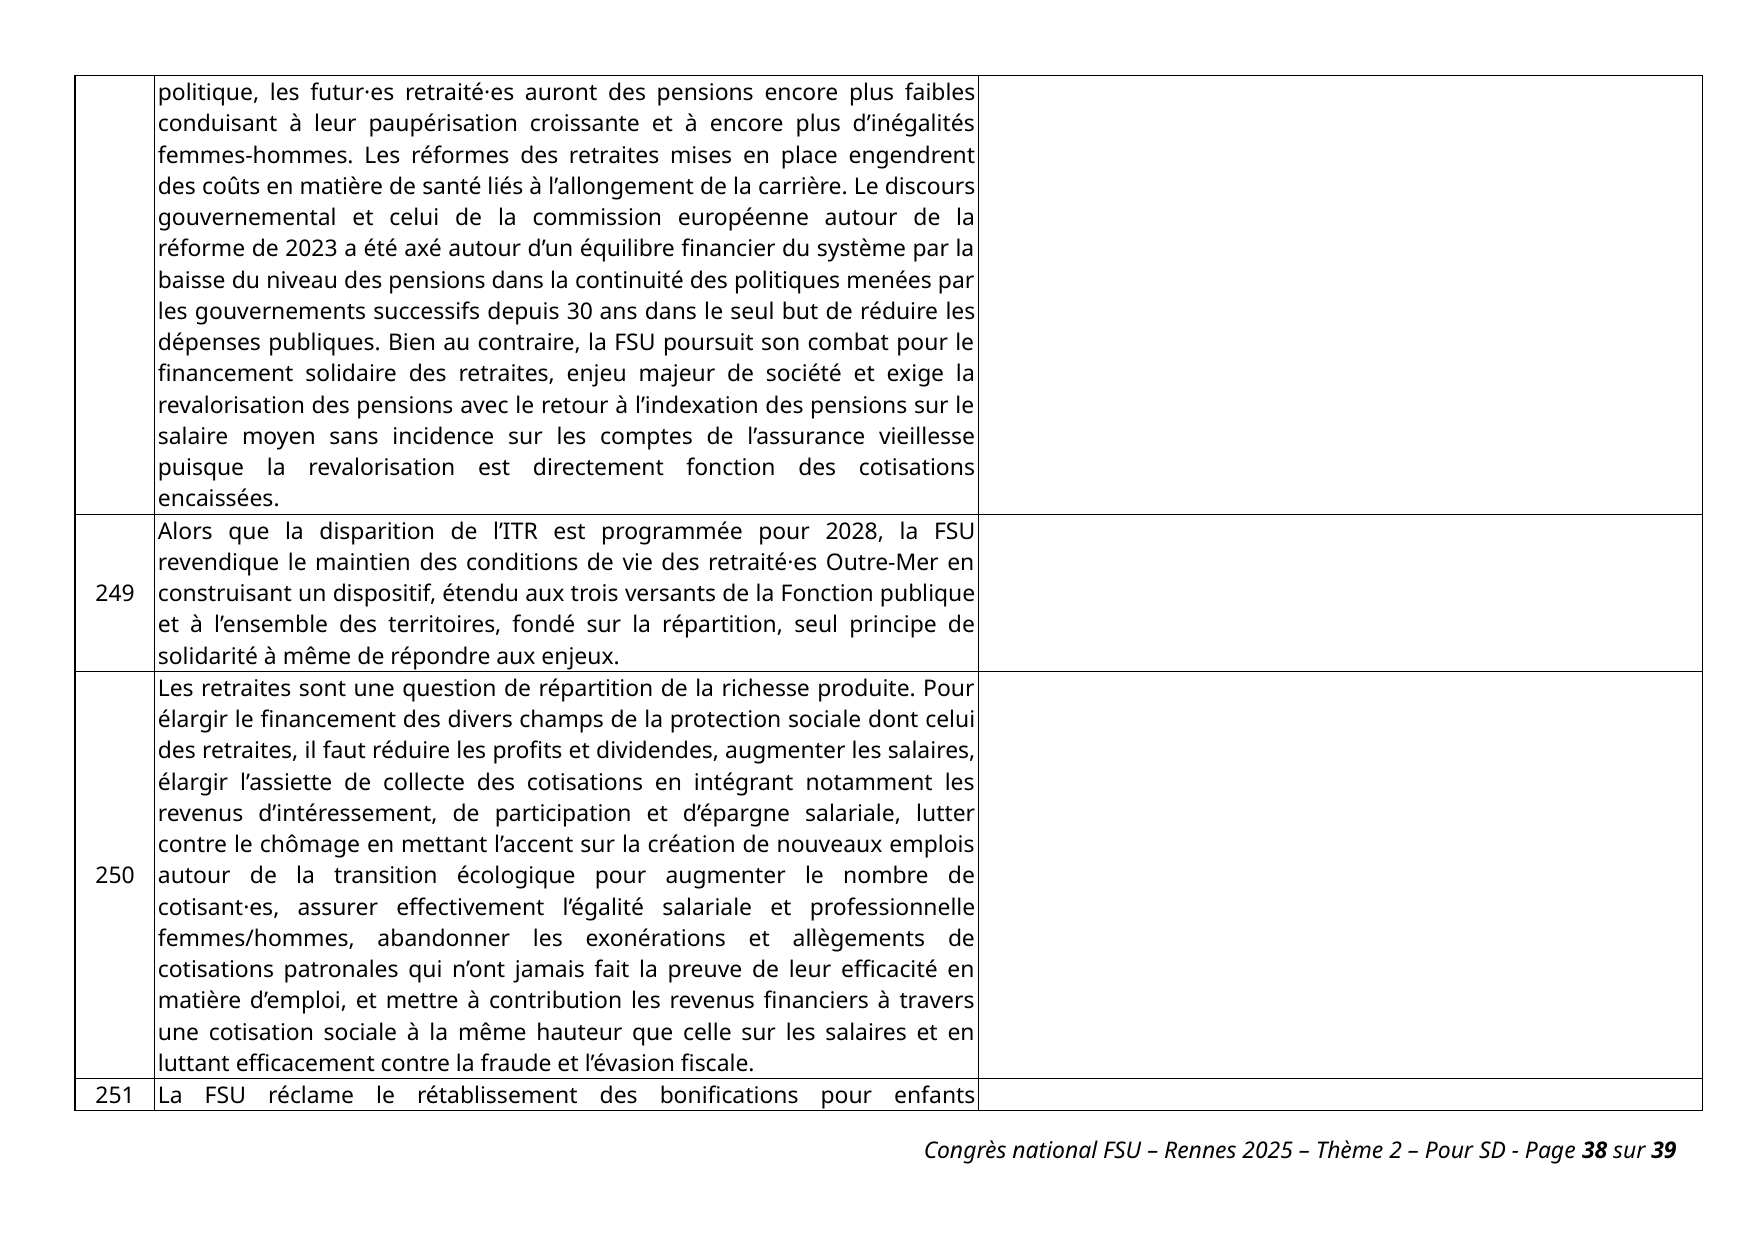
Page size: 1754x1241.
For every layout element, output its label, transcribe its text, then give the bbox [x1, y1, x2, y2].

table_cell [979, 515, 1702, 671]
table_cell Alors que la disparition de l’ITR est programmée pour 2028, la FSU revendique le maintien des conditions de vie des retraité·es Outre-Mer en construisant un dispositif, étendu aux trois versants de la Fonction publique et à l’ensemble des territoires, fondé sur la répartition, seul principe de solidarité à même de répondre aux enjeux. [155, 515, 978, 671]
table_cell [76, 76, 154, 513]
table_cell 249 [76, 515, 154, 671]
table_cell [979, 1079, 1702, 1110]
table_cell [979, 672, 1702, 1078]
table_cell [979, 76, 1702, 513]
table_cell 251 [76, 1079, 154, 1110]
table_cell Les retraites sont une question de répartition de la richesse produite. Pour élargir le financement des divers champs de la protection sociale dont celui des retraites, il faut réduire les profits et dividendes, augmenter les salaires, élargir l’assiette de collecte des cotisations en intégrant notamment les revenus d’intéressement, de participation et d’épargne salariale, lutter contre le chômage en mettant l’accent sur la création de nouveaux emplois autour de la transition écologique pour augmenter le nombre de cotisant·es, assurer effectivement l’égalité salariale et professionnelle femmes/hommes, abandonner les exonérations et allègements de cotisations patronales qui n’ont jamais fait la preuve de leur efficacité en matière d’emploi, et mettre à contribution les revenus financiers à travers une cotisation sociale à la même hauteur que celle sur les salaires et en luttant efficacement contre la fraude et l’évasion fiscale. [155, 672, 978, 1078]
table_cell La FSU réclame le rétablissement des bonifications pour enfants [155, 1079, 978, 1110]
table_cell 250 [76, 672, 154, 1078]
table_cell politique, les futur·es retraité·es auront des pensions encore plus faibles conduisant à leur paupérisation croissante et à encore plus d’inégalités femmes-hommes. Les réformes des retraites mises en place engendrent des coûts en matière de santé liés à l’allongement de la carrière. Le discours gouvernemental et celui de la commission européenne autour de la réforme de 2023 a été axé autour d’un équilibre financier du système par la baisse du niveau des pensions dans la continuité des politiques menées par les gouvernements successifs depuis 30 ans dans le seul but de réduire les dépenses publiques. Bien au contraire, la FSU poursuit son combat pour le financement solidaire des retraites, enjeu majeur de société et exige la revalorisation des pensions avec le retour à l’indexation des pensions sur le salaire moyen sans incidence sur les comptes de l’assurance vieillesse puisque la revalorisation est directement fonction des cotisations encaissées. [155, 76, 978, 513]
